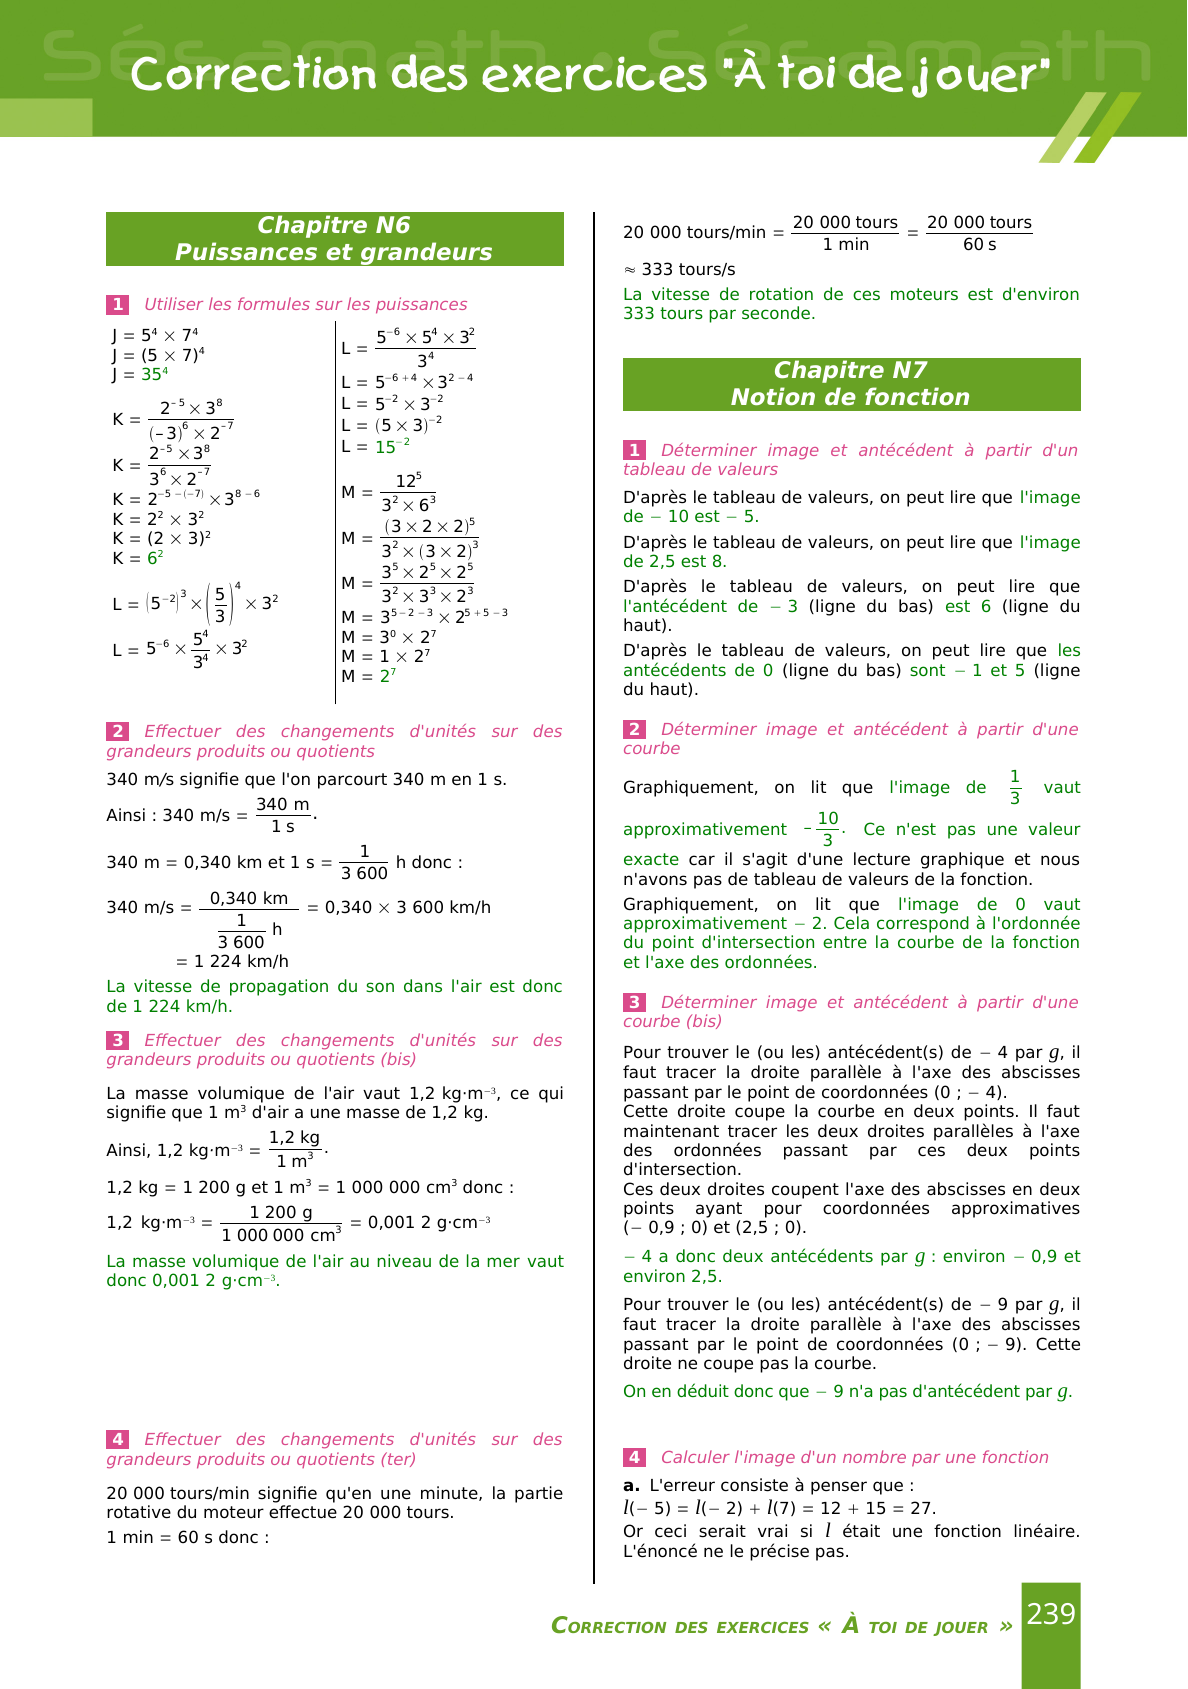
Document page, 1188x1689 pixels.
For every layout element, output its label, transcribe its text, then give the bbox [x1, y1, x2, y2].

list La masse volumique de l'air vaut 1,2 kg·m−3, ce qui signifie que 1 m3 d'air a une masse de 1,2 kg. [106, 1084, 564, 1123]
list On en déduit donc que − 9 n'a pas d'antécédent par g. [623, 1379, 1081, 1402]
list 20 000 tours/min == [623, 212, 1081, 254]
list 20 000 tours/min signifie qu'en une minute, la partie rotative du moteur effectue 20 000 tours. [106, 1483, 564, 1522]
list 340 m = 0,340 km et 1 s =h donc : [106, 842, 564, 883]
table_header J = 54 × 74 J = (5 × 7)4 J = 354 K = K = K = K = 22 × 32 K = (2 × 3)2 K = 62 L = L = [106, 321, 335, 704]
text Chapitre N6 [106, 212, 564, 239]
text D'après le tableau de valeurs, on peut lire que l'image de − 10 est − 5. [623, 488, 1081, 527]
list 1,2 kg·m−3 == 0,001 2 g·cm−3 [106, 1203, 564, 1246]
list Calculer l'image d'un nombre par une fonction [646, 1448, 1081, 1467]
list 1,2 kg = 1 200 g et 1 m3 = 1 000 000 cm3 donc : [106, 1177, 564, 1197]
list Déterminer image et antécédent à partir d'une courbe (bis) [623, 993, 1081, 1031]
list Pour trouver le (ou les) antécédent(s) de − 9 par g, il faut tracer la droite parallèle à l'axe des abscisses passant par le point de coordonnées (0 ; − 9). Cette droite ne coupe pas la courbe. [623, 1292, 1081, 1373]
text D'après le tableau de valeurs, on peut lire que l'antécédent de − 3 (ligne du bas) est 6 (ligne du haut). [623, 577, 1081, 635]
list − 4 a donc deux antécédents par g : environ − 0,9 et environ 2,5. [623, 1244, 1081, 1286]
list 340 m/s == 0,340 × 3 600 km/h = 1 224 km/h [106, 889, 564, 971]
list Effectuer des changements d'unités sur des grandeurs produits ou quotients (ter) [106, 1430, 564, 1469]
list Déterminer image et antécédent à partir d'une courbe [623, 720, 1081, 759]
list ≈ 333 tours/s [623, 259, 1081, 279]
picture [0, 0, 1187, 163]
list La vitesse de rotation de ces moteurs est d'environ 333 tours par seconde. [623, 285, 1081, 323]
list L'erreur consiste à penser que : l(− 5) = l(− 2)  l(7) = 12  15 = 27. Or ceci serait vrai si l était une fonction linéaire. L'énoncé ne le précise pas. [623, 1476, 1081, 1561]
text D'après le tableau de valeurs, on peut lire que l'image de 2,5 est 8. [623, 533, 1081, 571]
list Déterminer image et antécédent à partir d'un tableau de valeurs [623, 440, 1081, 479]
text Notion de fonction [623, 384, 1081, 411]
list Effectuer des changements d'unités sur des grandeurs produits ou quotients (bis) [106, 1031, 564, 1069]
list Ainsi, 1,2 kg·m−3 = [106, 1128, 564, 1172]
list Pour trouver le (ou les) antécédent(s) de − 4 par g, il faut tracer la droite parallèle à l'axe des abscisses passant par le point de coordonnées (0 ; − 4). Cette droite coupe la courbe en deux points. Il faut maintenant tracer les deux droites parallèles à l'axe des ordonnées passant par ces deux points d'intersection. Ces deux droites coupent l'axe des abscisses en deux points ayant pour coordonnées approximatives (− 0,9 ; 0) et (2,5 ; 0). [623, 1040, 1081, 1238]
list La vitesse de propagation du son dans l'air est donc de 1 224 km/h. [106, 977, 564, 1016]
list 1 min = 60 s donc : [106, 1528, 564, 1547]
text Graphiquement, on lit que l'image de 0 vaut approximativement − 2. Cela correspond à l'ordonnée du point d'intersection entre la courbe de la fonction et l'axe des ordonnées. [623, 894, 1081, 972]
list Ainsi : 340 m/s = [106, 795, 564, 836]
list 340 m/s signifie que l'on parcourt 340 m en 1 s. [106, 770, 564, 789]
text Graphiquement, on lit que l'image de vaut approximativement Ce n'est pas une valeur exacte car il s'agit d'une lecture graphique et nous n'avons pas de tableau de valeurs de la fonction. [623, 767, 1081, 889]
list Utiliser les formules sur les puissances [129, 295, 564, 315]
list La masse volumique de l'air au niveau de la mer vaut donc 0,001 2 g·cm−3. [106, 1252, 564, 1290]
table_header L = L = L = L = L = M = M = M = M = M = 30 × 27 M = 1 × 27 M = 27 [336, 321, 564, 704]
text Puissances et grandeurs [106, 239, 564, 266]
text Chapitre N7 [623, 358, 1081, 384]
list Effectuer des changements d'unités sur des grandeurs produits ou quotients [106, 722, 564, 761]
text D'après le tableau de valeurs, on peut lire que les antécédents de 0 (ligne du bas) sont − 1 et 5 (ligne du haut). [623, 641, 1081, 699]
